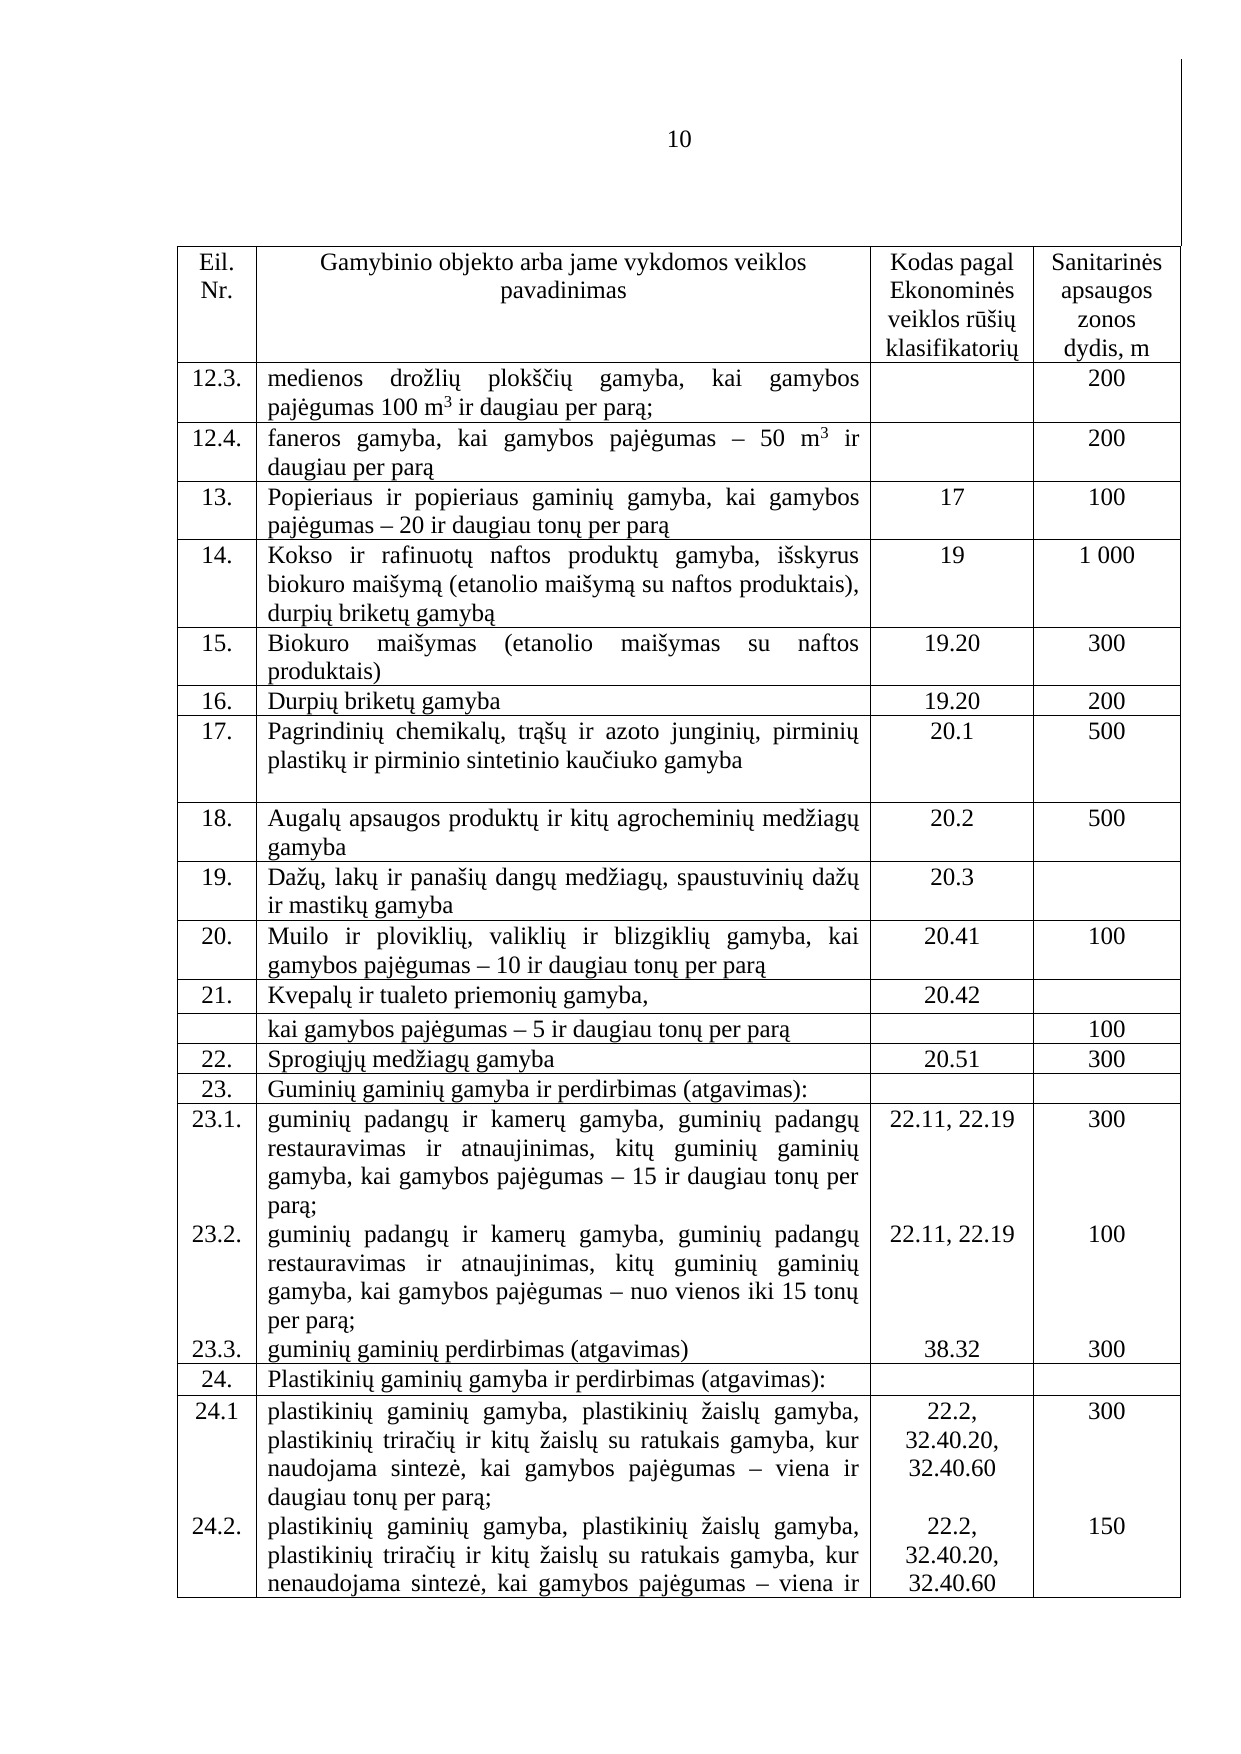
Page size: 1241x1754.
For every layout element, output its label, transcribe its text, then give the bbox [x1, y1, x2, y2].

table_cell 300 [1034, 628, 1180, 685]
table_cell 200 [1034, 363, 1180, 422]
table_cell 24.1 24.2. [178, 1396, 256, 1597]
table_cell Dažų, lakų ir panašių dangų medžiagų, spaustuvinių dažų ir mastikų gamyba [257, 862, 870, 920]
table_cell Plastikinių gaminių gamyba ir perdirbimas (atgavimas): [257, 1364, 870, 1395]
table_cell Popieriaus ir popieriaus gaminių gamyba, kai gamybos pajėgumas – 20 ir daugiau tonų per parą [257, 482, 870, 539]
table_cell guminių padangų ir kamerų gamyba, guminių padangų restauravimas ir atnaujinimas, kitų guminių gaminių gamyba, kai gamybos pajėgumas – 15 ir daugiau tonų per parą; guminių padangų ir kamerų gamyba, guminių padangų restauravimas ir atnaujinimas, kitų guminių gaminių gamyba, kai gamybos pajėgumas – nuo vienos iki 15 tonų per parą; guminių gaminių perdirbimas (atgavimas) [257, 1104, 870, 1363]
table_cell 20.3 [871, 862, 1033, 920]
table_cell Augalų apsaugos produktų ir kitų agrocheminių medžiagų gamyba [257, 803, 870, 861]
table_cell 22.11, 22.19 22.11, 22.19 38.32 [871, 1104, 1033, 1363]
table_cell 500 [1034, 803, 1180, 861]
table_cell faneros gamyba, kai gamybos pajėgumas – 50 m3 ir daugiau per parą [257, 423, 870, 481]
table_cell 300 [1034, 1044, 1180, 1073]
table_cell 16. [178, 686, 256, 715]
table_cell 13. [178, 482, 256, 539]
table_cell 19 [871, 540, 1033, 627]
table_cell 20.2 [871, 803, 1033, 861]
table_cell Pagrindinių chemikalų, trąšų ir azoto junginių, pirminių plastikų ir pirminio sintetinio kaučiuko gamyba [257, 716, 870, 802]
table_cell [1034, 1074, 1180, 1103]
table_cell 20.41 [871, 921, 1033, 979]
table_cell 20.51 [871, 1044, 1033, 1073]
table_cell 20.1 [871, 716, 1033, 802]
table_cell medienos drožlių plokščių gamyba, kai gamybos pajėgumas 100 m3 ir daugiau per parą; [257, 363, 870, 422]
table_cell Guminių gaminių gamyba ir perdirbimas (atgavimas): [257, 1074, 870, 1103]
table_cell Durpių briketų gamyba [257, 686, 870, 715]
table_cell 500 [1034, 716, 1180, 802]
table_cell 23. [178, 1074, 256, 1103]
table_cell [1034, 980, 1180, 1013]
table_cell [871, 1074, 1033, 1103]
table_cell plastikinių gaminių gamyba, plastikinių žaislų gamyba, plastikinių triračių ir kitų žaislų su ratukais gamyba, kur naudojama sintezė, kai gamybos pajėgumas – viena ir daugiau tonų per parą; plastikinių gaminių gamyba, plastikinių žaislų gamyba, plastikinių triračių ir kitų žaislų su ratukais gamyba, kur nenaudojama sintezė, kai gamybos pajėgumas – viena ir [257, 1396, 870, 1597]
table_cell 300 150 [1034, 1396, 1180, 1597]
table_cell Biokuro maišymas (etanolio maišymas su naftos produktais) [257, 628, 870, 685]
table_cell 100 [1034, 1014, 1180, 1043]
table_cell 200 [1034, 686, 1180, 715]
table_cell 1 000 [1034, 540, 1180, 627]
table_cell 12.3. [178, 363, 256, 422]
table_header Eil. Nr. [178, 247, 256, 362]
table_cell [1034, 862, 1180, 920]
table_cell Sprogiųjų medžiagų gamyba [257, 1044, 870, 1073]
table_cell 23.1. 23.2. 23.3. [178, 1104, 256, 1363]
table_cell 300 100 300 [1034, 1104, 1180, 1363]
table_cell 15. [178, 628, 256, 685]
table_cell [1034, 1364, 1180, 1395]
table_cell 20.42 [871, 980, 1033, 1013]
table_cell 100 [1034, 482, 1180, 539]
table_cell 22.2, 32.40.20, 32.40.60 22.2, 32.40.20, 32.40.60 [871, 1396, 1033, 1597]
table_cell 22. [178, 1044, 256, 1073]
table_cell 21. [178, 980, 256, 1013]
table_cell 19. [178, 862, 256, 920]
table_cell 17 [871, 482, 1033, 539]
table_cell 100 [1034, 921, 1180, 979]
table_cell 17. [178, 716, 256, 802]
table_cell [871, 1014, 1033, 1043]
table_cell 12.4. [178, 423, 256, 481]
table_cell [871, 423, 1033, 481]
table_cell Kokso ir rafinuotų naftos produktų gamyba, išskyrus biokuro maišymą (etanolio maišymą su naftos produktais), durpių briketų gamybą [257, 540, 870, 627]
table_header Kodas pagal Ekonominės veiklos rūšių klasifikatorių [871, 247, 1033, 362]
table_cell Kvepalų ir tualeto priemonių gamyba, [257, 980, 870, 1013]
table_header Gamybinio objekto arba jame vykdomos veiklos pavadinimas [257, 247, 870, 362]
table_cell 24. [178, 1364, 256, 1395]
table_cell [178, 1014, 256, 1043]
table_cell [871, 1364, 1033, 1395]
table_cell Muilo ir ploviklių, valiklių ir blizgiklių gamyba, kai gamybos pajėgumas – 10 ir daugiau tonų per parą [257, 921, 870, 979]
table_header Sanitarinės apsaugos zonos dydis, m [1034, 247, 1180, 362]
table_cell 200 [1034, 423, 1180, 481]
table_cell 19.20 [871, 628, 1033, 685]
table_cell [871, 363, 1033, 422]
table_cell 14. [178, 540, 256, 627]
table_cell kai gamybos pajėgumas – 5 ir daugiau tonų per parą [257, 1014, 870, 1043]
table_cell 19.20 [871, 686, 1033, 715]
table_cell 20. [178, 921, 256, 979]
table_cell 18. [178, 803, 256, 861]
